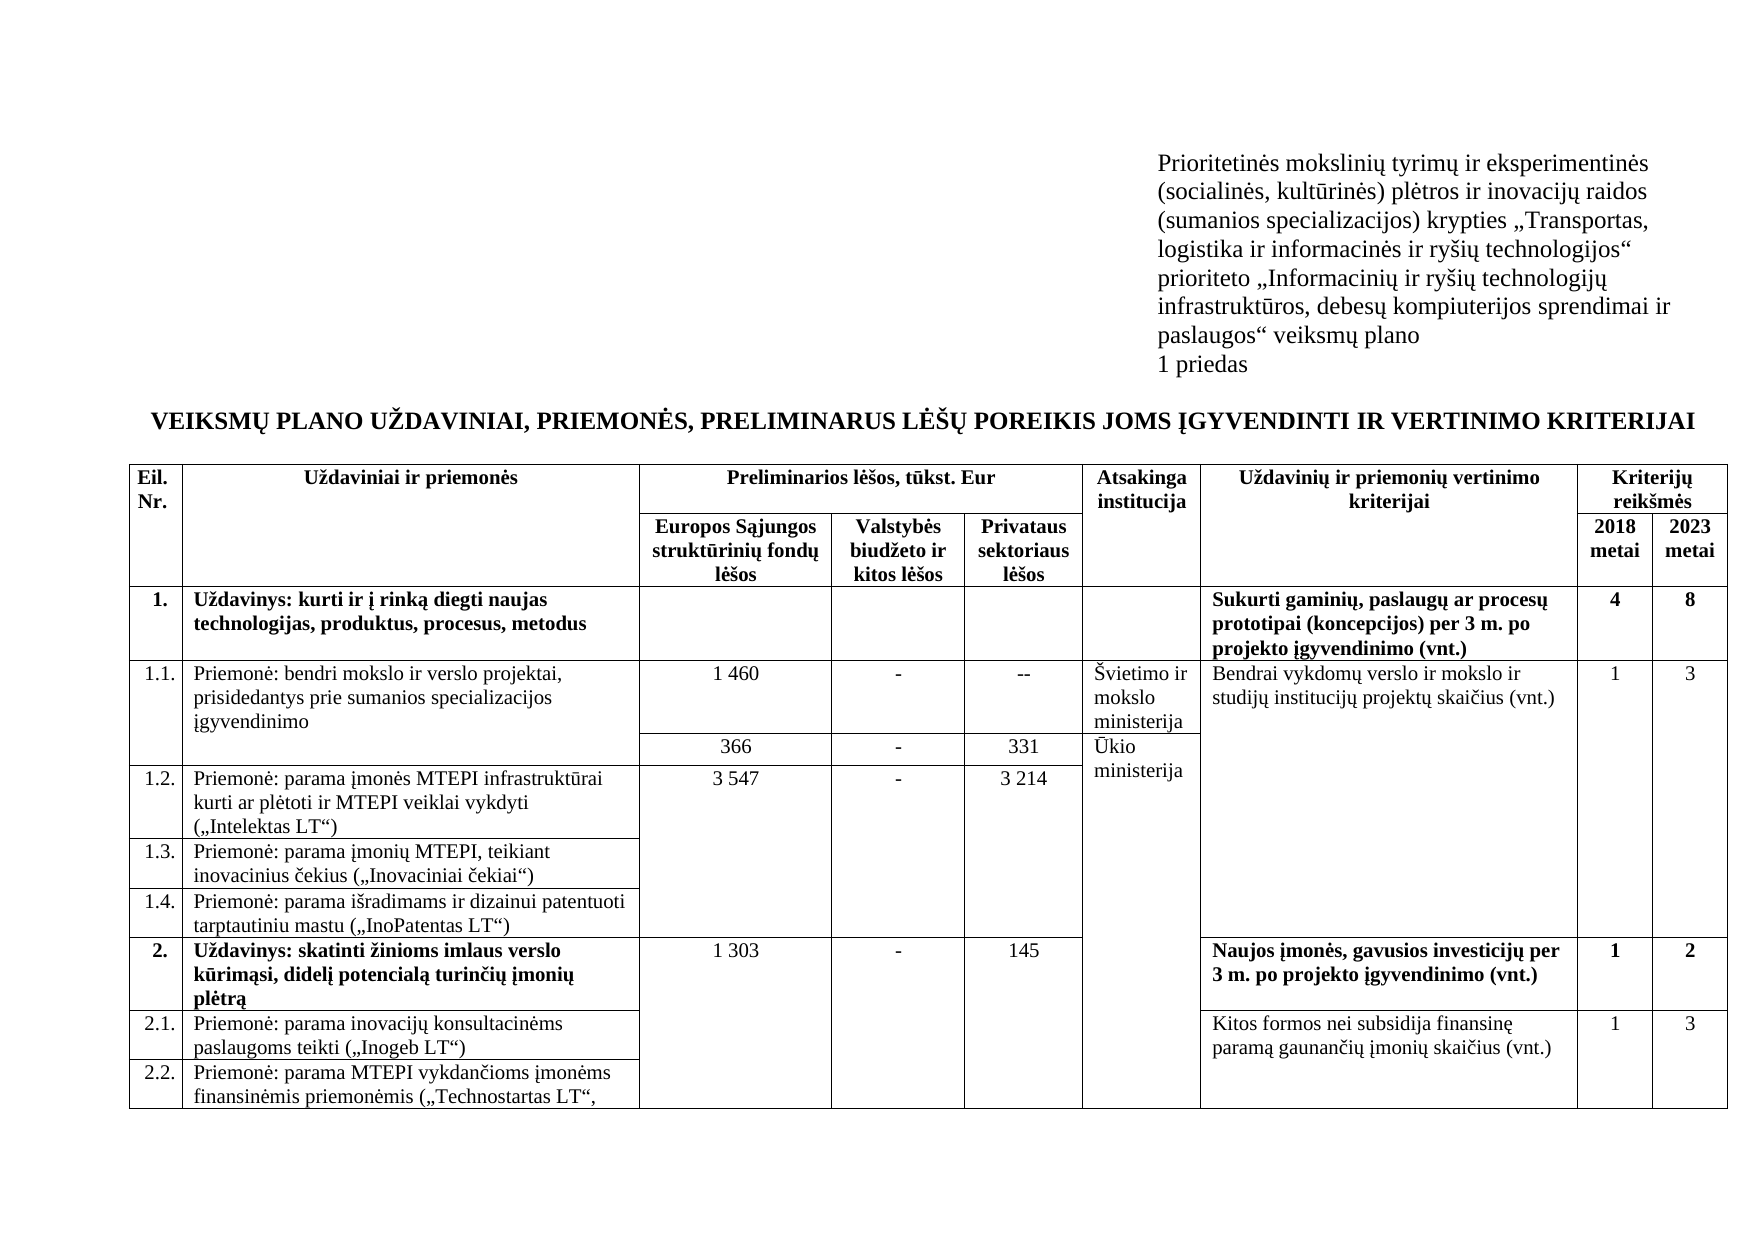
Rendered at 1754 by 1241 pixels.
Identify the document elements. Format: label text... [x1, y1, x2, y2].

table_cell 1 [1578, 661, 1652, 937]
table_cell - [832, 661, 964, 733]
table_cell - [832, 766, 964, 937]
table_cell 3 547 [640, 766, 831, 937]
table_cell 1 460 [640, 661, 831, 733]
table_cell Europos Sąjungos struktūrinių fondų lėšos [640, 514, 831, 586]
table_cell Priemonė: parama įmonių MTEPI, teikiant inovacinius čekius („Inovaciniai čekiai“) [183, 839, 639, 887]
table_cell Švietimo ir mokslo ministerija [1083, 661, 1200, 733]
table_cell [640, 587, 831, 659]
table_header Uždavinių ir priemonių vertinimo kriterijai [1201, 465, 1577, 586]
table_cell Priemonė: parama įmonės MTEPI infrastruktūrai kurti ar plėtoti ir MTEPI veiklai vykdyti („Intelektas LT“) [183, 766, 639, 838]
table_cell 2. [130, 938, 182, 1010]
table_header Preliminarios lėšos, tūkst. Eur [640, 465, 1082, 513]
table_cell Sukurti gaminių, paslaugų ar procesų prototipai (koncepcijos) per 3 m. po projekto įgyvendinimo (vnt.) [1201, 587, 1577, 659]
table_cell 145 [965, 938, 1082, 1108]
table_cell Kitos formos nei subsidija finansinę paramą gaunančių įmonių skaičius (vnt.) [1201, 1011, 1577, 1108]
table_cell 1. [130, 587, 182, 659]
table_cell Priemonė: bendri mokslo ir verslo projektai, prisidedantys prie sumanios specializacijos įgyvendinimo [183, 661, 639, 765]
table_cell [1083, 587, 1200, 659]
table_header Atsakinga institucija [1083, 465, 1200, 586]
table_cell 3 [1653, 1011, 1727, 1108]
table_cell [832, 587, 964, 659]
table_cell 2.1. [130, 1011, 182, 1059]
table_cell 1.3. [130, 839, 182, 887]
table_cell Ūkio ministerija [1083, 734, 1200, 1108]
table_header Eil. Nr. [130, 465, 182, 586]
table_cell 8 [1653, 587, 1727, 659]
table_cell Uždavinys: kurti ir į rinką diegti naujas technologijas, produktus, procesus, metodus [183, 587, 639, 659]
text Prioritetinės mokslinių tyrimų ir eksperimentinės (socialinės, kultūrinės) plėtros ir inovacijų raidos (sumanios specializacijos) krypties „Transportas, logistika ir informacinės ir ryšių technologijos“ prioriteto „Informacinių ir ryšių technologijų infrastruktūros, debesų kompiuterijos sprendimai ir paslaugos“ veiksmų plano [1157, 148, 1728, 349]
table_cell Uždavinys: skatinti žinioms imlaus verslo kūrimąsi, didelį potencialą turinčių įmonių plėtrą [183, 938, 639, 1010]
table_cell Priemonė: parama MTEPI vykdančioms įmonėms finansinėmis priemonėmis („Technostartas LT“, [183, 1060, 639, 1108]
table_cell 2 [1653, 938, 1727, 1010]
table_header Kriterijų reikšmės [1578, 465, 1727, 513]
table_cell 3 214 [965, 766, 1082, 937]
table_cell 1.1. [130, 661, 182, 765]
table_cell Naujos įmonės, gavusios investicijų per 3 m. po projekto įgyvendinimo (vnt.) [1201, 938, 1577, 1010]
table_cell 1 [1578, 938, 1652, 1010]
table_cell - [832, 938, 964, 1108]
table_cell 3 [1653, 661, 1727, 937]
table_cell Bendrai vykdomų verslo ir mokslo ir studijų institucijų projektų skaičius (vnt.) [1201, 661, 1577, 937]
text 1 priedas [118, 349, 1728, 378]
table_cell Valstybės biudžeto ir kitos lėšos [832, 514, 964, 586]
table_cell 1 [1578, 1011, 1652, 1108]
table_cell 331 [965, 734, 1082, 765]
table_cell 1.2. [130, 766, 182, 838]
table_cell -- [965, 661, 1082, 733]
table_cell [965, 587, 1082, 659]
table_cell 2023 metai [1653, 514, 1727, 586]
text VEIKSMŲ PLANO UŽDAVINIAI, priemonĖS, Preliminarus lėšų poreikis JOMS įgyvendinTi IR VERTINIMO KRITERIJAI [118, 406, 1728, 435]
table_cell Priemonė: parama išradimams ir dizainui patentuoti tarptautiniu mastu („InoPatentas LT“) [183, 889, 639, 937]
table_cell 4 [1578, 587, 1652, 659]
table_cell 2.2. [130, 1060, 182, 1108]
table_cell 366 [640, 734, 831, 765]
table_header Uždaviniai ir priemonės [183, 465, 639, 586]
table_cell Privataus sektoriaus lėšos [965, 514, 1082, 586]
table_cell - [832, 734, 964, 765]
table_cell Priemonė: parama inovacijų konsultacinėms paslaugoms teikti („Inogeb LT“) [183, 1011, 639, 1059]
table_cell 2018 metai [1578, 514, 1652, 586]
table_cell 1.4. [130, 889, 182, 937]
table_cell 1 303 [640, 938, 831, 1108]
